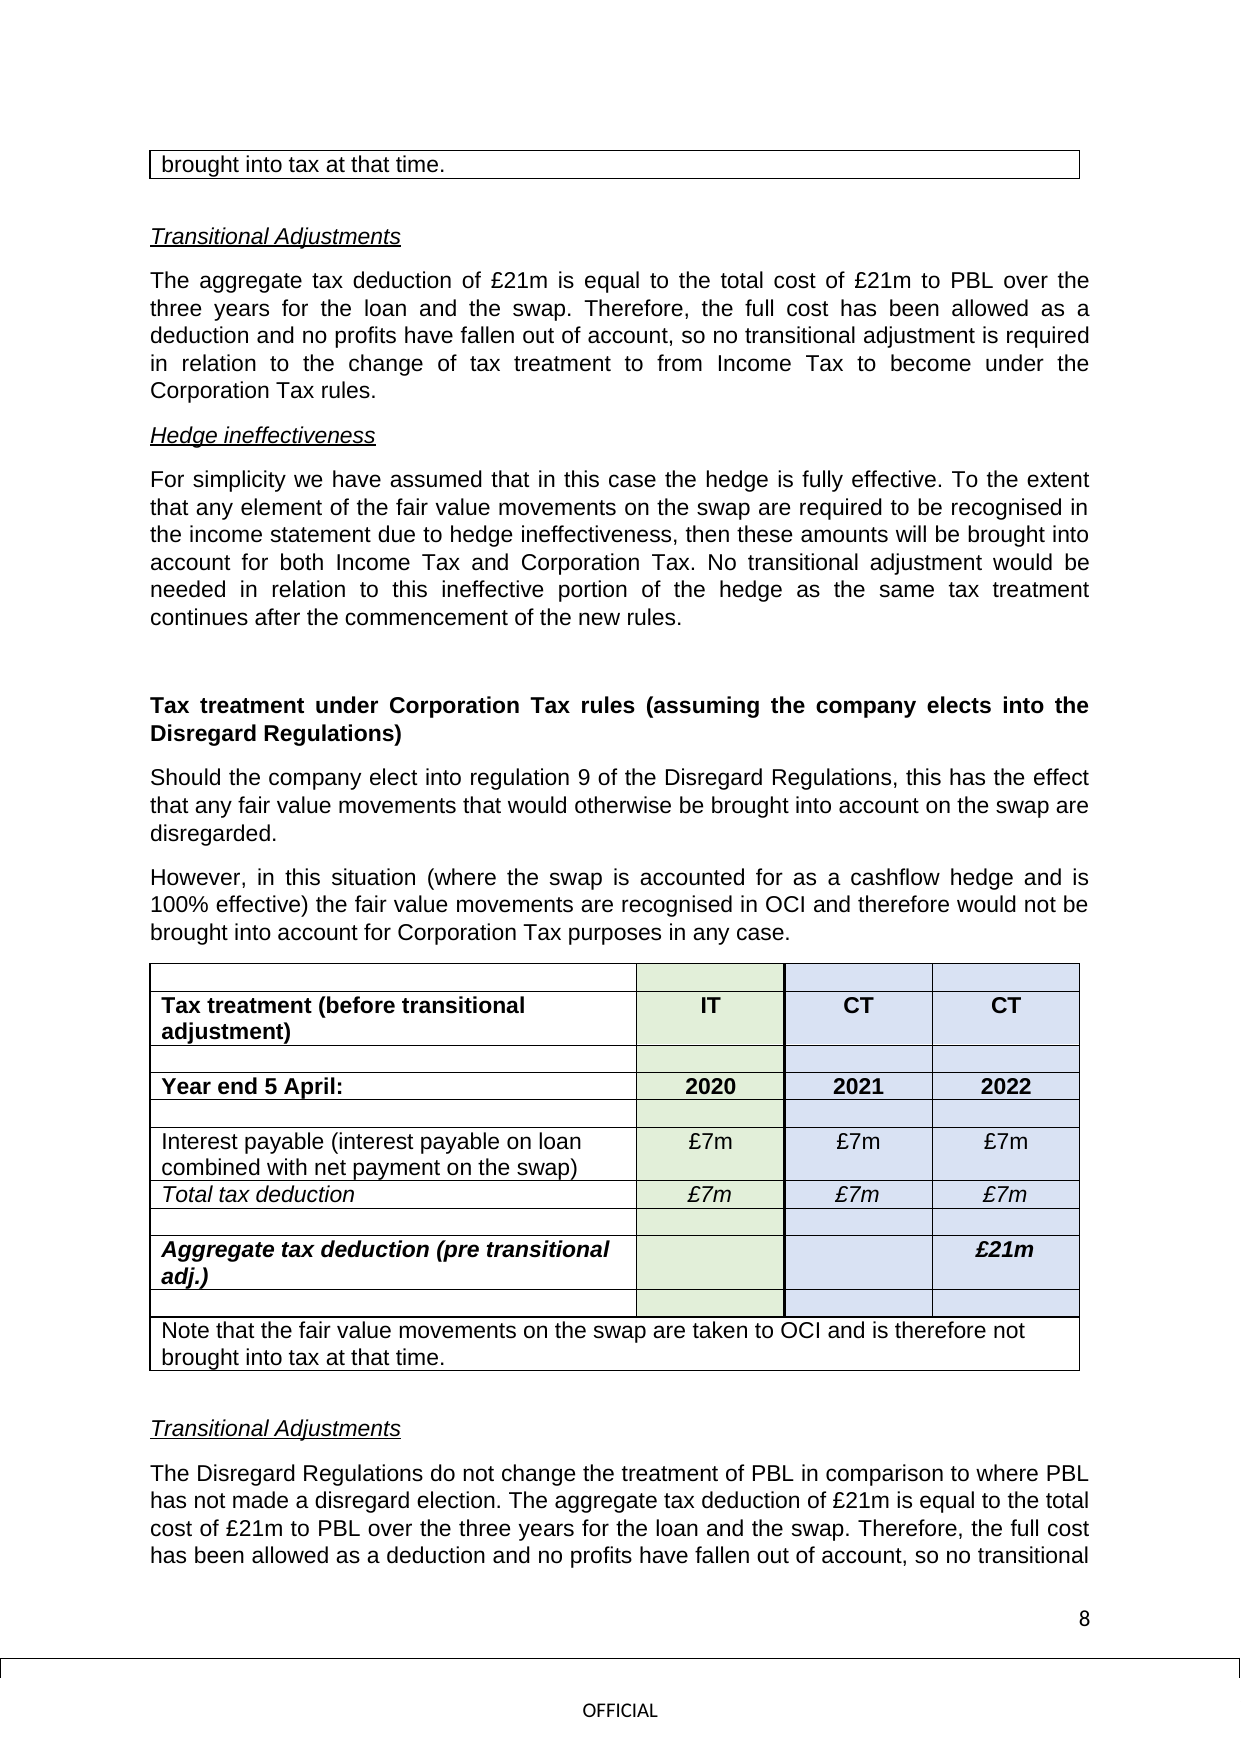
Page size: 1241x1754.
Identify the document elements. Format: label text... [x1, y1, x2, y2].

table_cell [786, 1236, 932, 1289]
table_cell £7m [786, 1128, 932, 1180]
table_cell £7m [637, 1181, 783, 1208]
table_cell brought into tax at that time. [151, 151, 1079, 177]
table_cell [637, 1046, 783, 1072]
table_cell 2022 [933, 1073, 1079, 1099]
table_cell [933, 1209, 1079, 1235]
text For simplicity we have assumed that in this case the hedge is fully effective. To the extent that any element of the fair value movements on the swap are required to be recognised in the income statement due to hedge ineffectiveness, then these amounts will be brought into account for both Income Tax and Corporation Tax. No transitional adjustment would be needed in relation to this ineffective portion of the hedge as the same tax treatment continues after the commencement of the new rules. [150, 466, 1090, 630]
table_cell [786, 1046, 932, 1072]
table_cell [786, 1290, 932, 1316]
text However, in this situation (where the swap is accounted for as a cashflow hedge and is 100% effective) the fair value movements are recognised in OCI and therefore would not be brought into account for Corporation Tax purposes in any case. [150, 864, 1090, 945]
text Hedge ineffectiveness [150, 422, 1090, 448]
table_cell £7m [786, 1181, 932, 1208]
table_cell [637, 1100, 783, 1127]
text The aggregate tax deduction of £21m is equal to the total cost of £21m to PBL over the three years for the loan and the swap. Therefore, the full cost has been allowed as a deduction and no profits have fallen out of account, so no transitional adjustment is required in relation to the change of tax treatment to from Income Tax to become under the Corporation Tax rules. [150, 267, 1090, 404]
text Transitional Adjustments [150, 1415, 1090, 1442]
text Should the company elect into regulation 9 of the Disregard Regulations, this has the effect that any fair value movements that would otherwise be brought into account on the swap are disregarded. [150, 764, 1090, 846]
table_cell [151, 1046, 636, 1072]
table_cell £21m [933, 1236, 1079, 1289]
table_cell [151, 1290, 636, 1316]
table_cell Interest payable (interest payable on loan combined with net payment on the swap) [151, 1128, 636, 1180]
table_cell [637, 1290, 783, 1316]
table_cell £7m [933, 1181, 1079, 1208]
table_header [151, 964, 636, 991]
table_cell IT [637, 992, 783, 1044]
table_cell CT [786, 992, 932, 1044]
table_cell Note that the fair value movements on the swap are taken to OCI and is therefore not brought into tax at that time. [151, 1318, 1079, 1370]
table_header [637, 964, 783, 991]
table_cell Total tax deduction [151, 1181, 636, 1208]
text Tax treatment under Corporation Tax rules (assuming the company elects into the Disregard Regulations) [150, 692, 1090, 746]
table_cell [151, 1100, 636, 1127]
table_cell CT [933, 992, 1079, 1044]
table_cell [933, 1046, 1079, 1072]
table_cell Tax treatment (before transitional adjustment) [151, 992, 636, 1044]
table_cell 2021 [786, 1073, 932, 1099]
table_cell 2020 [637, 1073, 783, 1099]
table_cell £7m [637, 1128, 783, 1180]
table_header [786, 964, 932, 991]
table_header [933, 964, 1079, 991]
text Transitional Adjustments [150, 223, 1090, 249]
table_cell Aggregate tax deduction (pre transitional adj.) [151, 1236, 636, 1289]
table_cell [637, 1209, 783, 1235]
table_cell £7m [933, 1128, 1079, 1180]
table_cell [933, 1290, 1079, 1316]
text The Disregard Regulations do not change the treatment of PBL in comparison to where PBL has not made a disregard election. The aggregate tax deduction of £21m is equal to the total cost of £21m to PBL over the three years for the loan and the swap. Therefore, the full cost has been allowed as a deduction and no profits have fallen out of account, so no transitional [150, 1460, 1090, 1569]
table_cell Year end 5 April: [151, 1073, 636, 1099]
table_cell [786, 1100, 932, 1127]
table_cell [637, 1236, 783, 1289]
table_cell [786, 1209, 932, 1235]
table_cell [151, 1209, 636, 1235]
table_cell [933, 1100, 1079, 1127]
